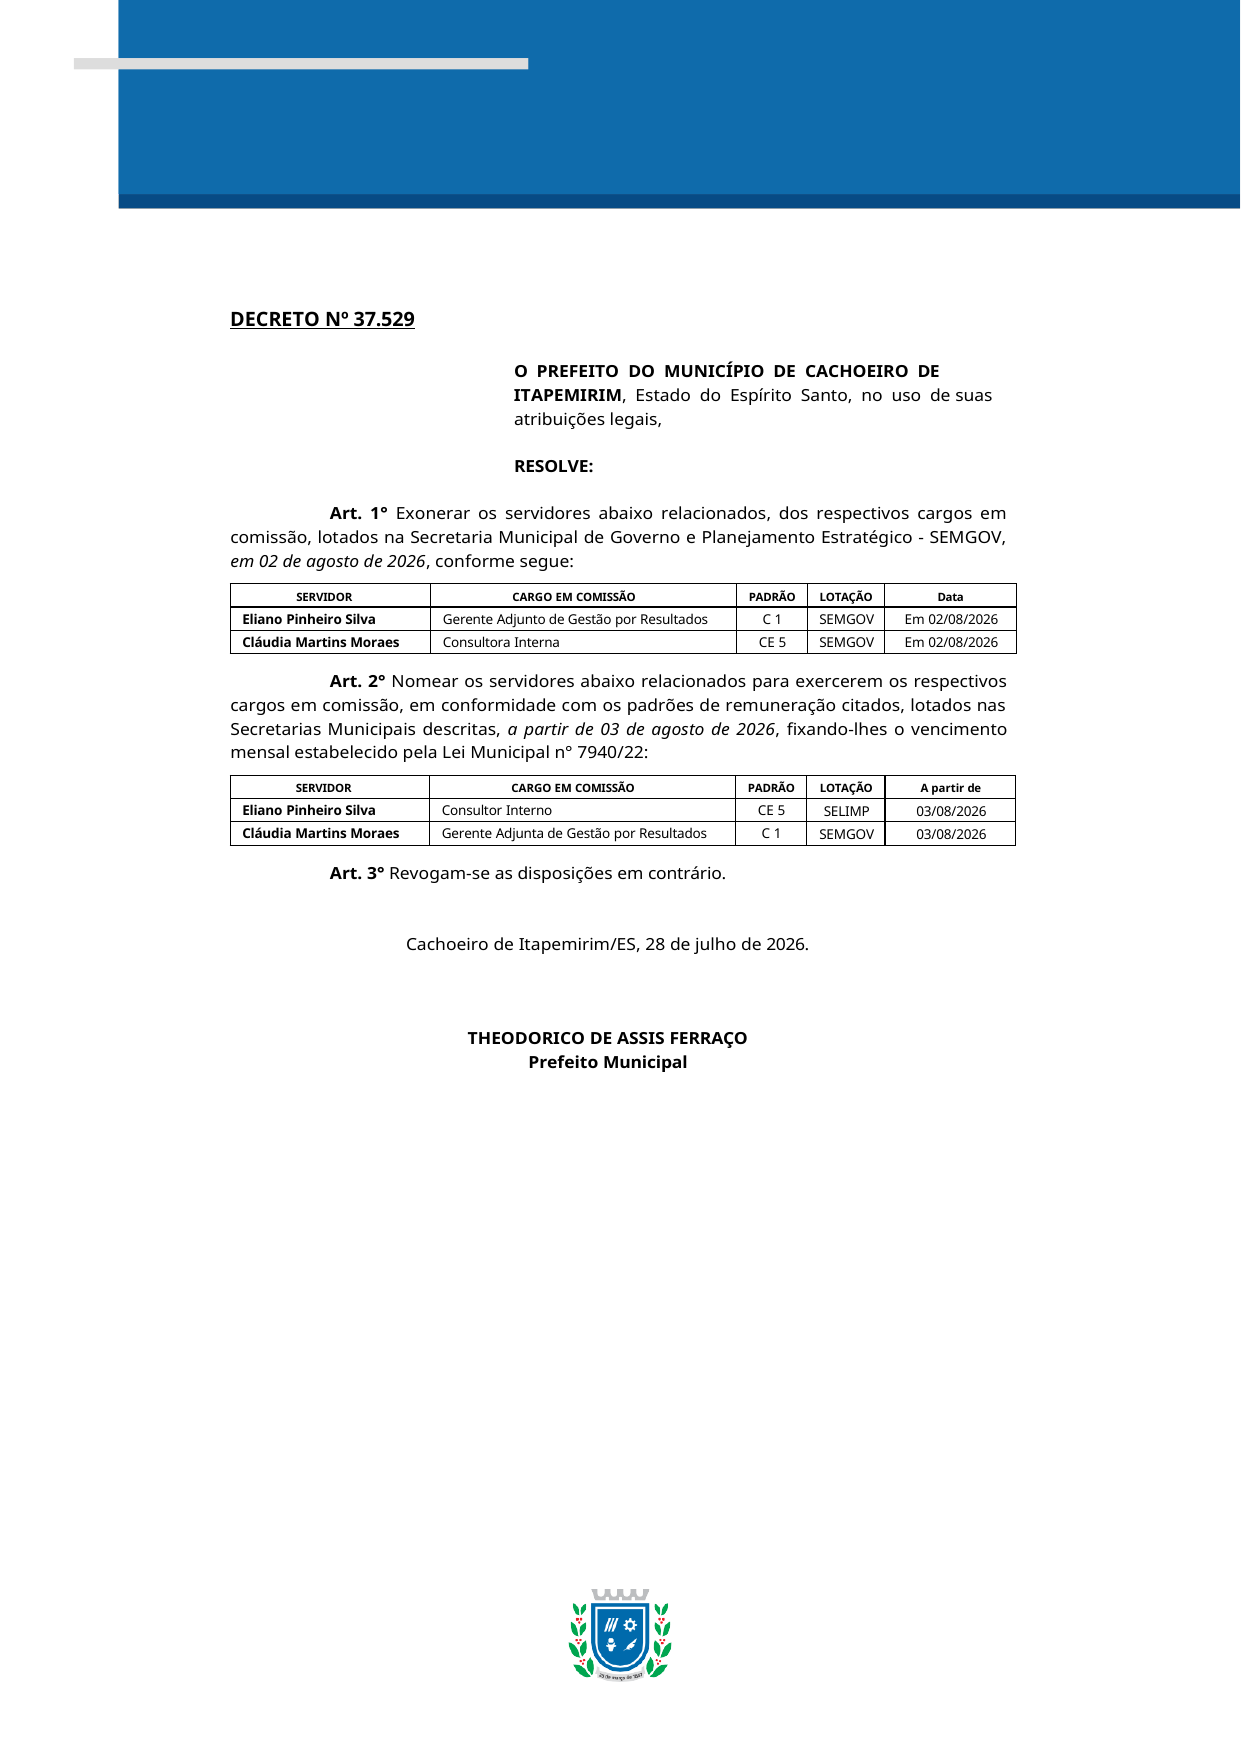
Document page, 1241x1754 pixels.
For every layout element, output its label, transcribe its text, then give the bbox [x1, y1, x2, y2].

picture [568, 1589, 672, 1682]
table_cell Gerente Adjunta de Gestão por Resultados [430, 822, 735, 844]
text Cachoeiro de Itapemirim/ES, 28 de julho de 2026. [59, 932, 1156, 955]
table_cell Eliano Pinheiro Silva [231, 608, 430, 630]
table_header LOTAÇÃO [807, 776, 884, 798]
text Art. 1° Exonerar os servidores abaixo relacionados, dos respectivos cargos em comissão, lotados na Secretaria Municipal de Governo e Planejamento Estratégico - SEMGOV, em 02 de agosto de 2026, conforme segue: [230, 502, 1007, 572]
text ITAPEMIRIM, Estado do Espírito Santo, no uso de suas atribuições legais, [514, 384, 1033, 430]
table_cell Em 02/08/2026 [885, 608, 1016, 630]
table_cell 03/08/2026 [886, 799, 1015, 821]
text THEODORICO DE ASSIS FERRAÇO [59, 1027, 1156, 1049]
table_header CARGO EM COMISSÃO [430, 776, 735, 798]
table_header A partir de [886, 776, 1015, 798]
table_header CARGO EM COMISSÃO [431, 584, 736, 606]
table_cell Consultor Interno [430, 799, 735, 821]
table_header SERVIDOR [231, 776, 429, 798]
table_cell SEMGOV [807, 822, 884, 844]
table_cell Cláudia Martins Moraes [231, 822, 429, 844]
subtitle DECRETO Nº 37.529 [230, 305, 1240, 332]
text RESOLVE: [514, 454, 1240, 477]
table_cell CE 5 [736, 799, 806, 821]
text Art. 2° Nomear os servidores abaixo relacionados para exercerem os respectivos cargos em comissão, em conformidade com os padrões de remuneração citados, lotados nas Secretarias Municipais descritas, a partir de 03 de agosto de 2026, fixando-lhes o vencimento mensal estabelecido pela Lei Municipal n° 7940/22: [230, 670, 1007, 764]
table_header PADRÃO [737, 584, 807, 606]
table_cell Eliano Pinheiro Silva [231, 799, 429, 821]
text O PREFEITO DO MUNICÍPIO DE CACHOEIRO DE [514, 360, 1240, 383]
table_cell CE 5 [737, 631, 807, 653]
table_cell Em 02/08/2026 [885, 631, 1016, 653]
table_cell SEMGOV [808, 631, 884, 653]
text Prefeito Municipal [59, 1050, 1157, 1073]
table_header LOTAÇÃO [808, 584, 884, 606]
table_header PADRÃO [736, 776, 806, 798]
table_cell Cláudia Martins Moraes [231, 631, 430, 653]
picture [73, 0, 1241, 209]
table_cell C 1 [737, 608, 807, 630]
text Art. 3° Revogam-se as disposições em contrário. [329, 861, 1240, 884]
table_header Data [885, 584, 1016, 606]
table_cell Gerente Adjunto de Gestão por Resultados [431, 608, 736, 630]
picture [1098, 1631, 1119, 1651]
table_cell SEMGOV [808, 608, 884, 630]
picture [116, 1631, 404, 1651]
table_cell C 1 [736, 822, 806, 844]
table_header SERVIDOR [231, 584, 430, 606]
table_cell Consultora Interna [431, 631, 736, 653]
table_cell SELIMP [807, 799, 884, 821]
table_cell 03/08/2026 [886, 822, 1015, 844]
